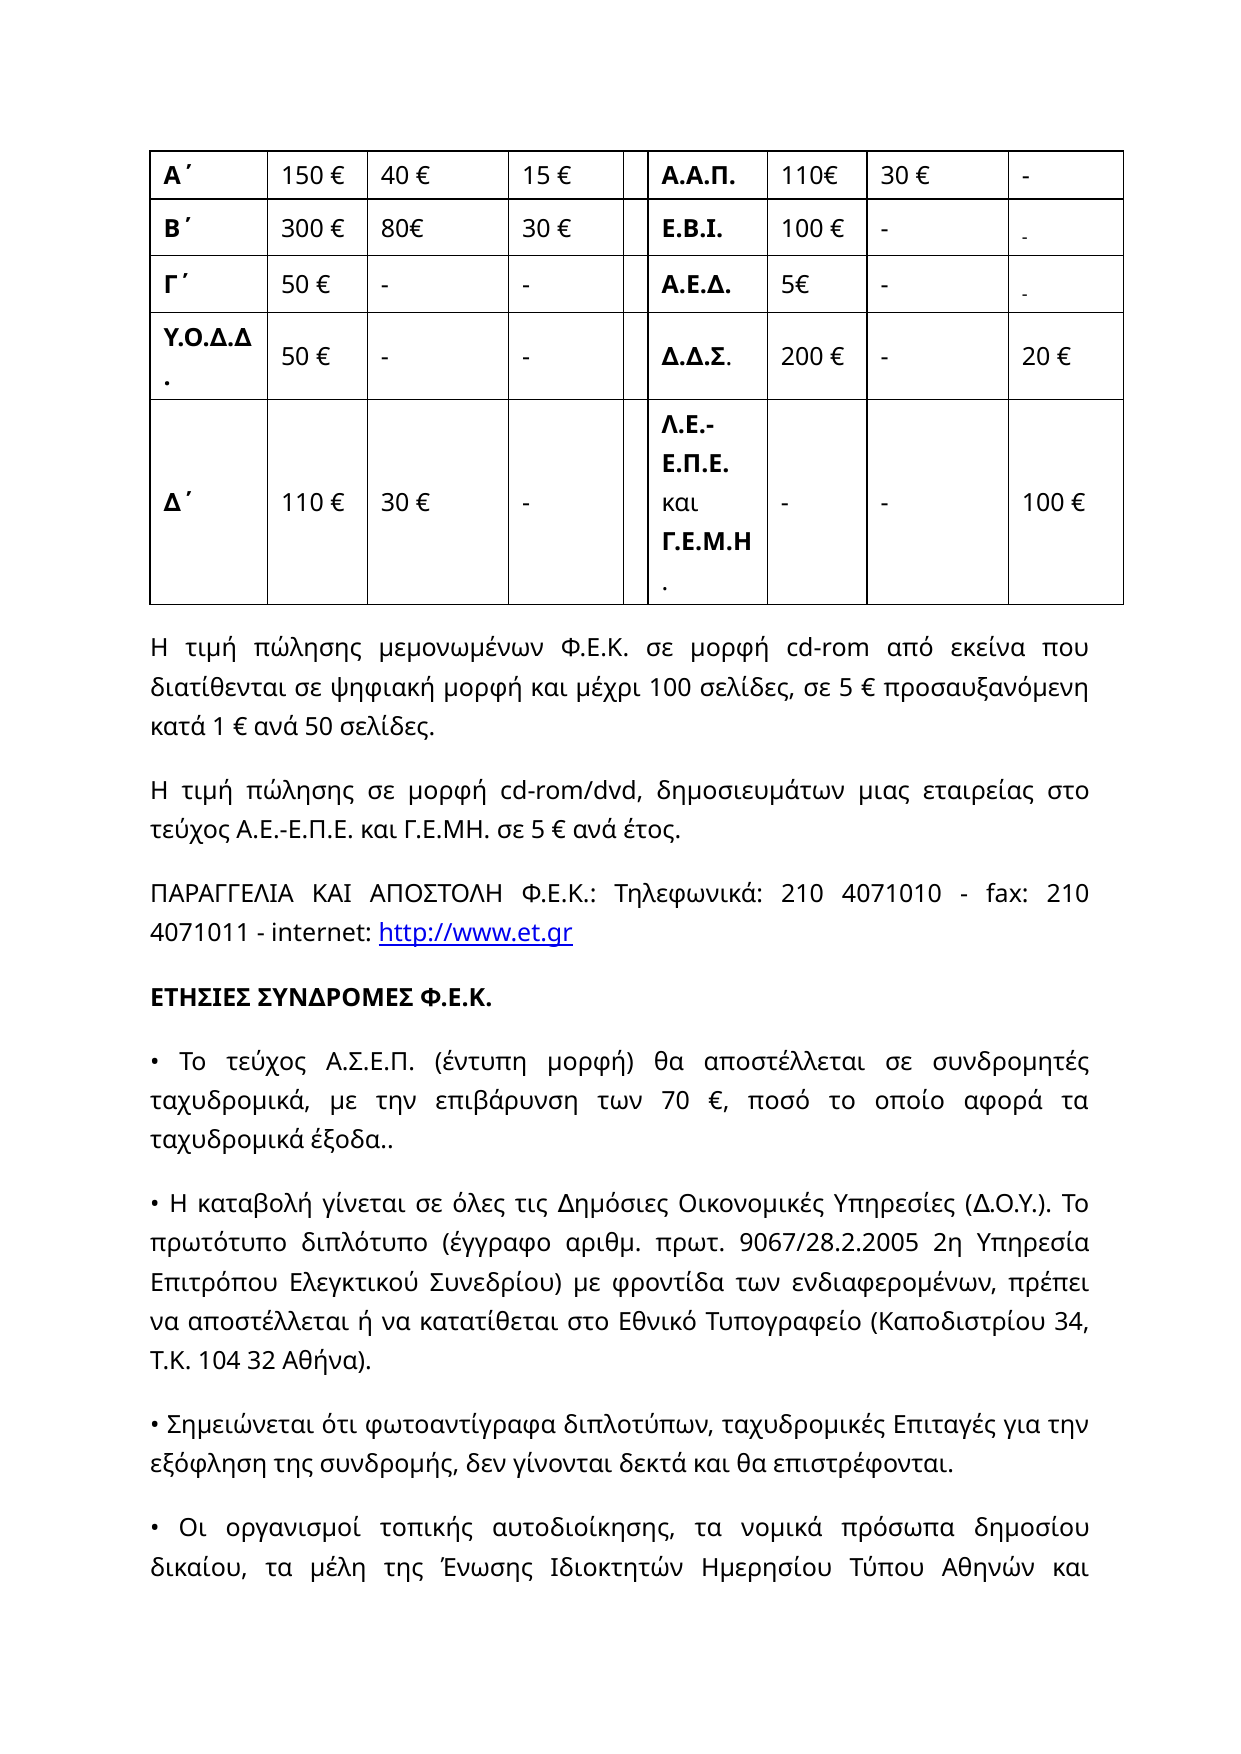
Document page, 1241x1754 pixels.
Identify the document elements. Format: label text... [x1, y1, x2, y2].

table_cell 300 € [268, 200, 367, 255]
table_cell Α.Α.Π. [649, 152, 767, 198]
table_cell - [368, 256, 508, 311]
table_cell [624, 256, 647, 311]
table_cell Α΄ [151, 152, 267, 198]
table_cell [624, 152, 647, 198]
table_cell - [1009, 152, 1123, 198]
table_cell 110 € [268, 400, 367, 603]
text ΠΑΡΑΓΓΕΛΙΑ ΚΑΙ ΑΠΟΣΤΟΛΗ Φ.Ε.Κ.: Τηλεφωνικά: 210 4071010 - fax: 210 4071011 - internet: http://www.et.gr [150, 876, 1090, 949]
table_cell - [868, 313, 1008, 399]
table_cell - [509, 400, 623, 603]
table_cell 100 € [768, 200, 866, 255]
table_cell 5€ [768, 256, 866, 311]
table_cell - [509, 256, 623, 311]
table_cell 200 € [768, 313, 866, 399]
table_cell - [1009, 256, 1123, 311]
table_cell [624, 313, 647, 399]
table_cell 110€ [768, 152, 866, 198]
table_cell - [868, 200, 1008, 255]
table_cell 80€ [368, 200, 508, 255]
text Η τιμή πώλησης μεμονωμένων Φ.Ε.Κ. σε μορφή cd-rom από εκείνα που διατίθενται σε ψηφιακή μορφή και μέχρι 100 σελίδες, σε 5 € προσαυξανόμενη κατά 1 € ανά 50 σελίδες. [150, 630, 1090, 742]
table_cell Υ.Ο.∆.∆. [151, 313, 267, 399]
text • Σημειώνεται ότι φωτοαντίγραφα διπλοτύπων, ταχυδρομικές Επιταγές για την εξόφληση της συνδρομής, δεν γίνονται δεκτά και θα επιστρέφονται. [150, 1407, 1090, 1480]
table_cell Α.Ε.∆. [649, 256, 767, 311]
table_cell ∆΄ [151, 400, 267, 603]
table_cell Β΄ [151, 200, 267, 255]
table_cell 40 € [368, 152, 508, 198]
text • Το τεύχος Α.Σ.Ε.Π. (έντυπη μορφή) θα αποστέλλεται σε συνδρομητές ταχυδρομικά, με την επιβάρυνση των 70 €, ποσό το οποίο αφορά τα ταχυδρομικά έξοδα.. [150, 1043, 1090, 1156]
table_cell - [868, 400, 1008, 603]
table_cell Γ΄ [151, 256, 267, 311]
table_cell Λ.Ε.-Ε.Π.Ε. και Γ.Ε.Μ.Η. [649, 400, 767, 603]
table_cell 150 € [268, 152, 367, 198]
table_cell 100 € [1009, 400, 1123, 603]
table_cell - [1009, 200, 1123, 255]
text • Η καταβολή γίνεται σε όλες τις ∆ημόσιες Οικονομικές Υπηρεσίες (∆.Ο.Υ.). Το πρωτότυπο διπλότυπο (έγγραφο αριθμ. πρωτ. 9067/28.2.2005 2η Υπηρεσία Επιτρόπου Ελεγκτικού Συνεδρίου) με φροντίδα των ενδιαφερομένων, πρέπει να αποστέλλεται ή να κατατίθεται στο Εθνικό Τυπογραφείο (Καποδιστρίου 34, Τ.Κ. 104 32 Αθήνα). [150, 1186, 1090, 1377]
text • Οι οργανισμοί τοπικής αυτοδιοίκησης, τα νομικά πρόσωπα δημοσίου δικαίου, τα μέλη της Ένωσης Ιδιοκτητών Ημερησίου Τύπου Αθηνών και [150, 1510, 1090, 1583]
table_cell 20 € [1009, 313, 1123, 399]
table_cell Ε.Β.Ι. [649, 200, 767, 255]
table_cell [624, 200, 647, 255]
table_cell 30 € [368, 400, 508, 603]
table_cell 50 € [268, 313, 367, 399]
text ΕΤΗΣΙΕΣ ΣΥΝ∆ΡΟΜΕΣ Φ.Ε.Κ. [150, 979, 1090, 1013]
table_cell 30 € [509, 200, 623, 255]
table_cell - [509, 313, 623, 399]
table_cell 30 € [868, 152, 1008, 198]
table_cell - [368, 313, 508, 399]
table_cell [624, 400, 647, 603]
table_cell ∆.∆.Σ. [649, 313, 767, 399]
table_cell 50 € [268, 256, 367, 311]
text Η τιμή πώλησης σε μορφή cd-rom/dvd, δημοσιευμάτων μιας εταιρείας στο τεύχος Α.Ε.-Ε.Π.Ε. και Γ.Ε.ΜΗ. σε 5 € ανά έτος. [150, 773, 1090, 846]
table_cell 15 € [509, 152, 623, 198]
table_cell - [768, 400, 866, 603]
table_cell - [868, 256, 1008, 311]
